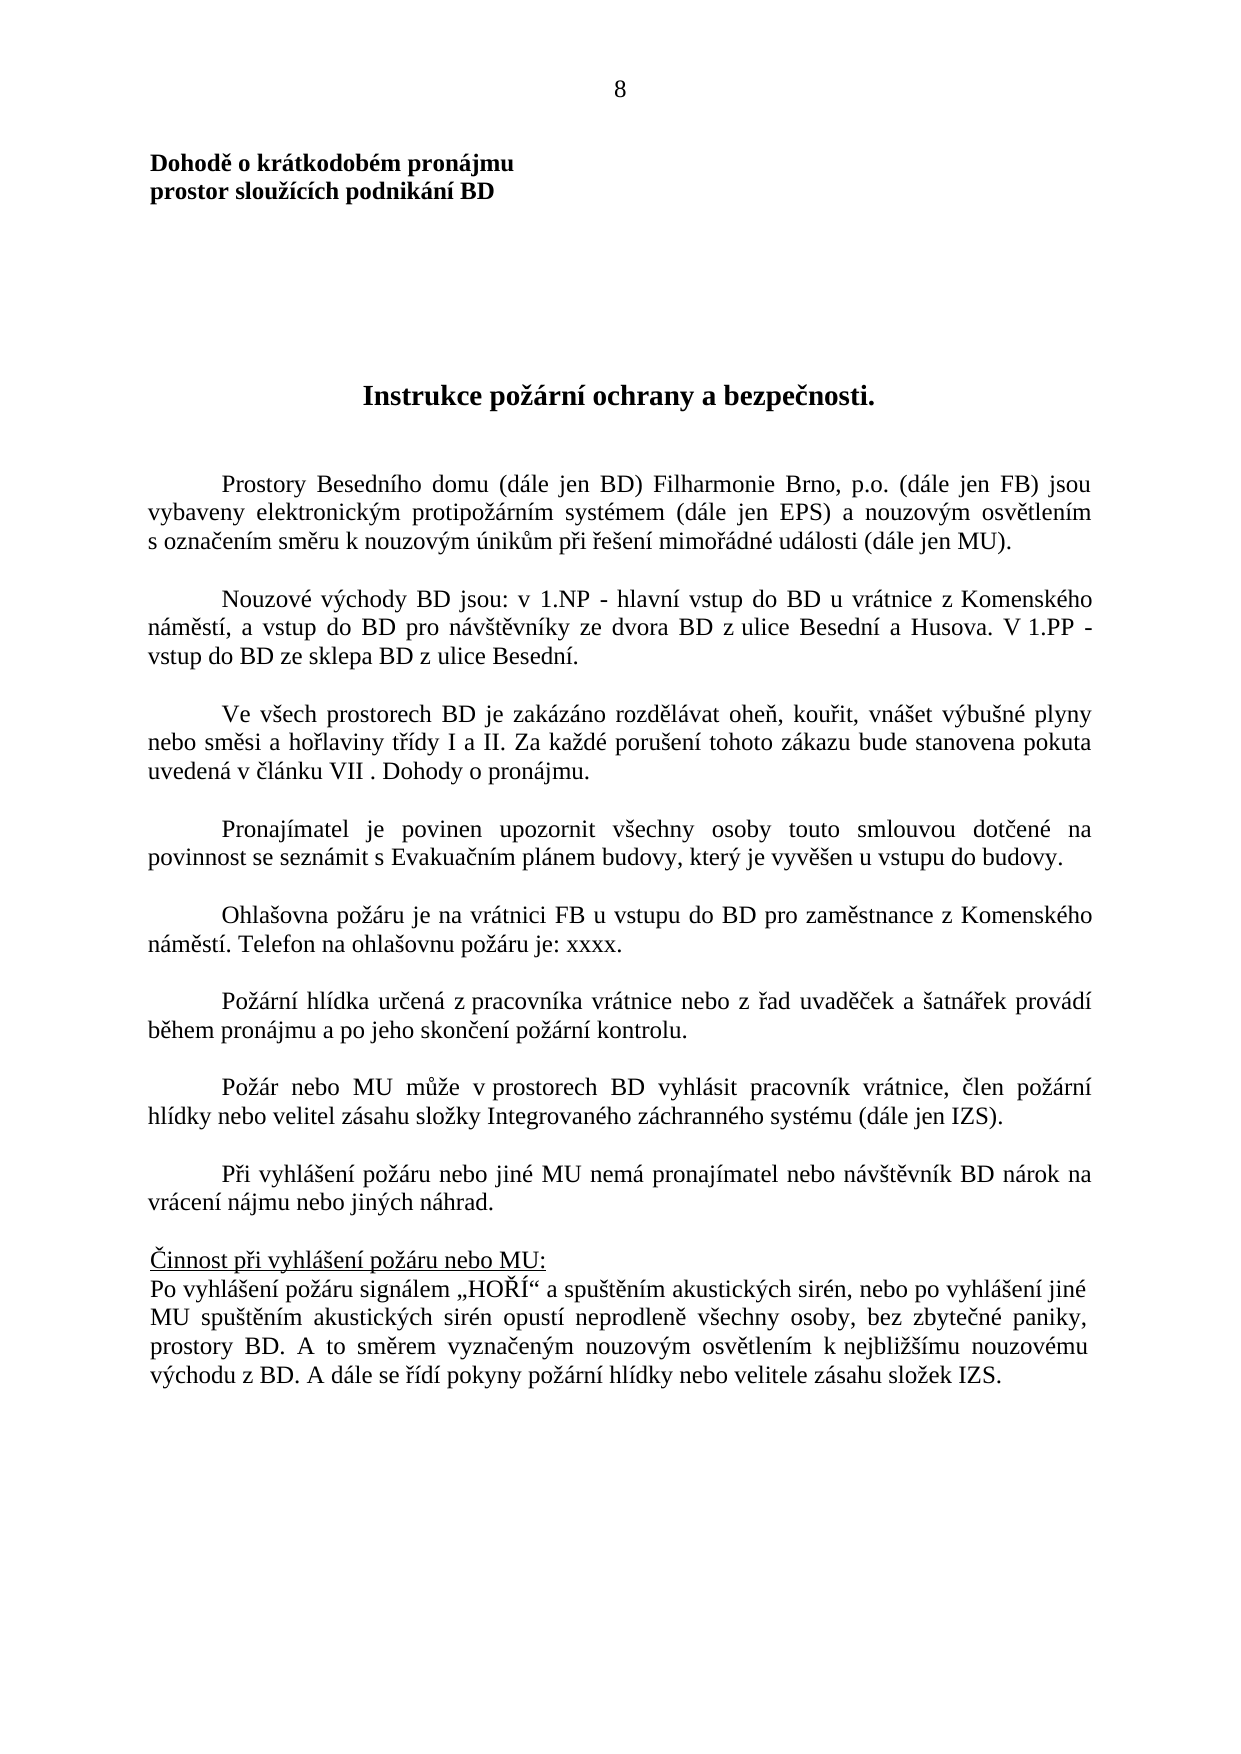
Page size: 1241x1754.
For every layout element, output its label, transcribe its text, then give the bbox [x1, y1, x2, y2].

text Instrukce požární ochrany a bezpečnosti. [150, 378, 1088, 411]
text Pronajímatel je povinen upozornit všechny osoby touto smlouvou dotčené na povinnost se seznámit s Evakuačním plánem budovy, který je vyvěšen u vstupu do budovy. [148, 814, 1092, 871]
text Činnost při vyhlášení požáru nebo MU: [150, 1245, 1088, 1274]
text Požární hlídka určená z pracovníka vrátnice nebo z řad uvaděček a šatnářek provádí během pronájmu a po jeho skončení požární kontrolu. [148, 986, 1092, 1044]
text prostor sloužících podnikání BD [150, 176, 1088, 205]
text Při vyhlášení požáru nebo jiné MU nemá pronajímatel nebo návštěvník BD nárok na vrácení nájmu nebo jiných náhrad. [148, 1159, 1092, 1216]
text Ve všech prostorech BD je zakázáno rozdělávat oheň, kouřit, vnášet výbušné plyny nebo směsi a hořlaviny třídy I a II. Za každé porušení tohoto zákazu bude stanovena pokuta uvedená v článku VII . Dohody o pronájmu. [148, 699, 1092, 785]
text Po vyhlášení požáru signálem „HOŘÍ“ a spuštěním akustických sirén, nebo po vyhlášení jiné MU spuštěním akustických sirén opustí neprodleně všechny osoby, bez zbytečné paniky, prostory BD. A to směrem vyznačeným nouzovým osvětlením k nejbližšímu nouzovému východu z BD. A dále se řídí pokyny požární hlídky nebo velitele zásahu složek IZS. [150, 1274, 1088, 1389]
text Prostory Besedního domu (dále jen BD) Filharmonie Brno, p.o. (dále jen FB) jsou vybaveny elektronickým protipožárním systémem (dále jen EPS) a nouzovým osvětlením s označením směru k nouzovým únikům při řešení mimořádné události (dále jen MU). [148, 469, 1092, 555]
text Dohodě o krátkodobém pronájmu [150, 148, 1088, 176]
text Nouzové východy BD jsou: v 1.NP - hlavní vstup do BD u vrátnice z Komenského náměstí, a vstup do BD pro návštěvníky ze dvora BD z ulice Besední a Husova. V 1.PP - vstup do BD ze sklepa BD z ulice Besední. [148, 584, 1092, 670]
text Požár nebo MU může v prostorech BD vyhlásit pracovník vrátnice, člen požární hlídky nebo velitel zásahu složky Integrovaného záchranného systému (dále jen IZS). [148, 1072, 1092, 1130]
text Ohlašovna požáru je na vrátnici FB u vstupu do BD pro zaměstnance z Komenského náměstí. Telefon na ohlašovnu požáru je: xxxx. [148, 900, 1092, 957]
